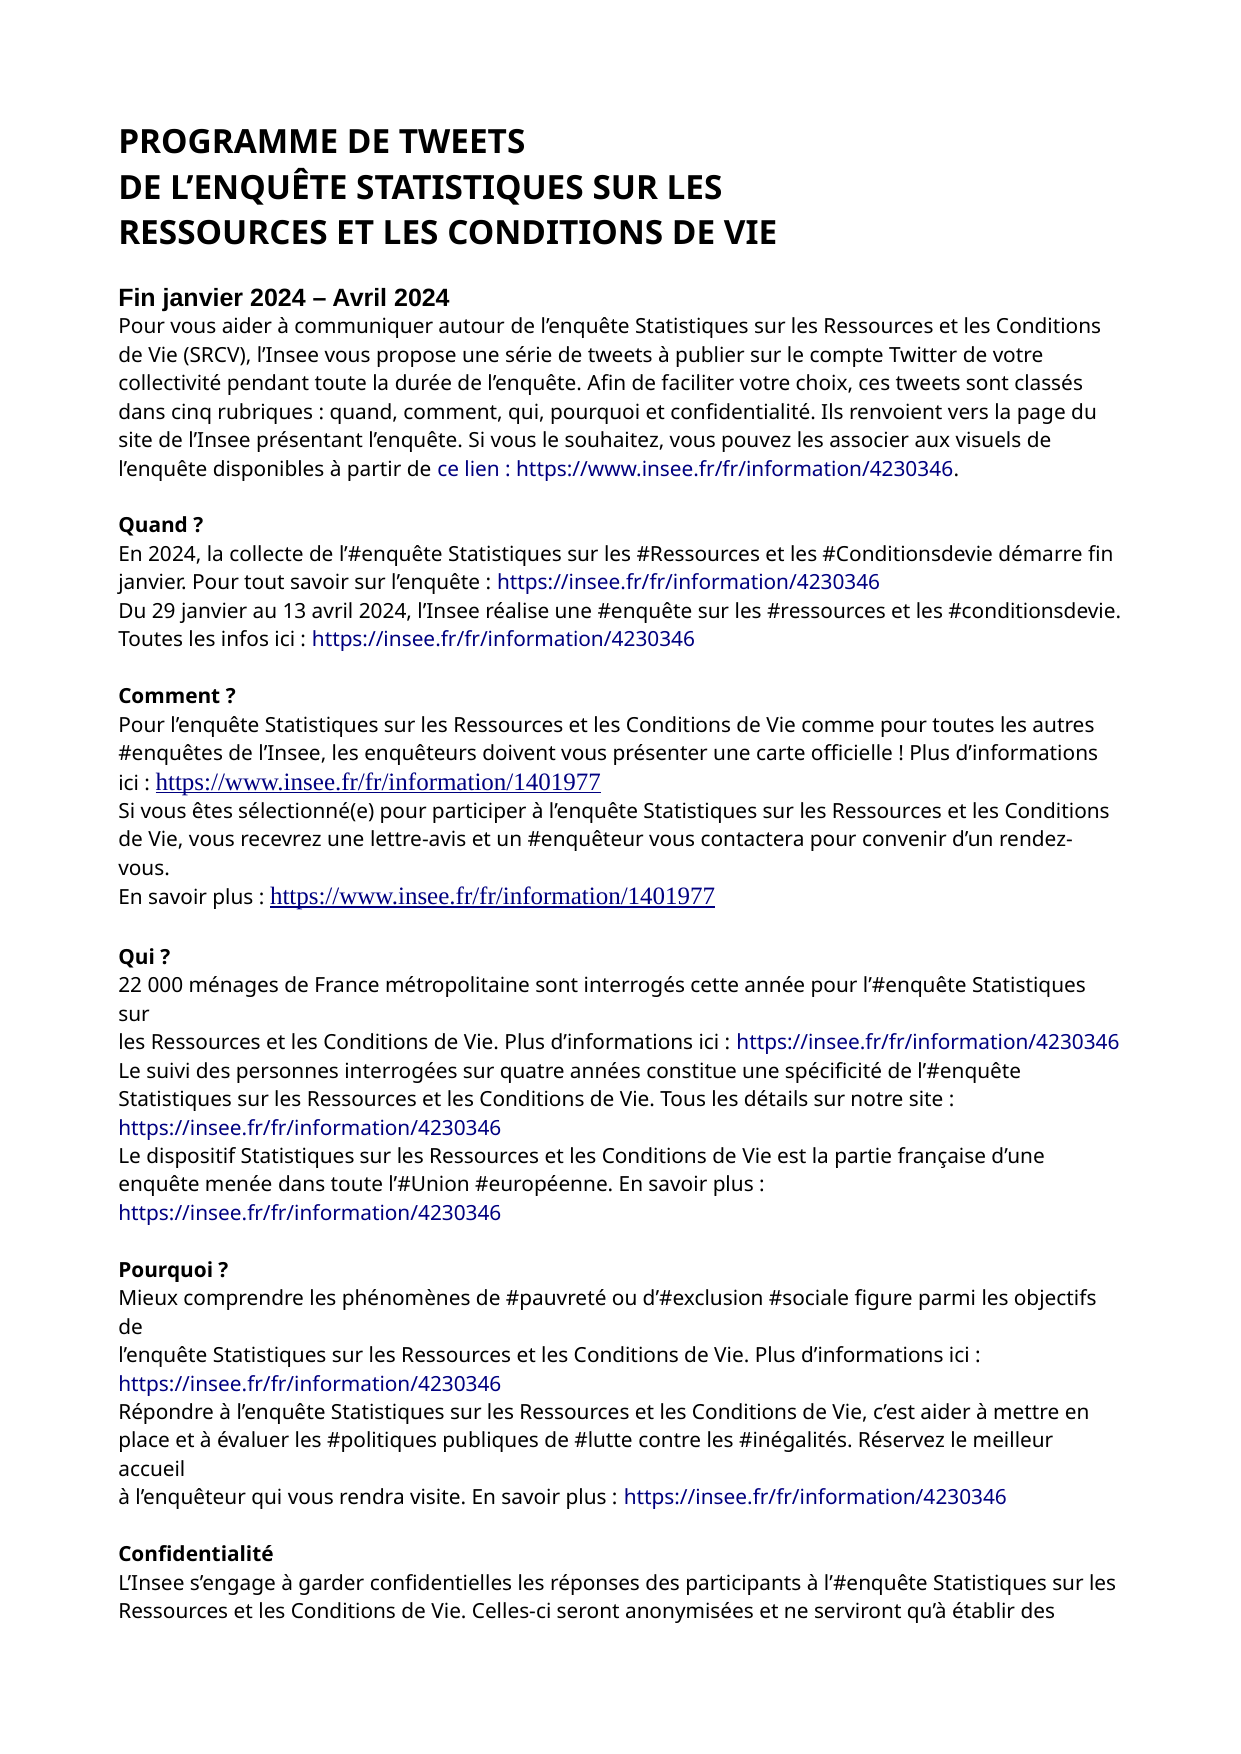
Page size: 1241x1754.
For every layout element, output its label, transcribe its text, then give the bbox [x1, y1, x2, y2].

text En 2024, la collecte de l’#enquête Statistiques sur les #Ressources et les #Conditionsdevie démarre fin janvier. Pour tout savoir sur l’enquête : https://insee.fr/fr/information/4230346 [118, 539, 1122, 596]
text Confidentialité [118, 1539, 1122, 1568]
text Comment ? [118, 681, 1122, 710]
text enquête menée dans toute l’#Union #européenne. En savoir plus : [118, 1169, 1122, 1198]
text https://insee.fr/fr/information/4230346 [118, 1113, 1122, 1141]
text RESSOURCES ET LES CONDITIONS DE VIE [118, 209, 1122, 254]
text L’Insee s’engage à garder confidentielles les réponses des participants à l’#enquête Statistiques sur les [118, 1568, 1122, 1596]
text de Vie, vous recevrez une lettre-avis et un #enquêteur vous contactera pour convenir d’un rendez-vous. [118, 824, 1122, 881]
text à l’enquêteur qui vous rendra visite. En savoir plus : https://insee.fr/fr/information/4230346 [118, 1482, 1122, 1511]
text place et à évaluer les #politiques publiques de #lutte contre les #inégalités. Réservez le meilleur accueil [118, 1426, 1122, 1482]
text Quand ? [118, 511, 1122, 539]
text Pourquoi ? [118, 1255, 1122, 1283]
text Statistiques sur les Ressources et les Conditions de Vie. Tous les détails sur notre site : [118, 1084, 1122, 1113]
text Toutes les infos ici : https://insee.fr/fr/information/4230346 [118, 624, 1122, 653]
text Le dispositif Statistiques sur les Ressources et les Conditions de Vie est la partie française d’une [118, 1141, 1122, 1169]
text Répondre à l’enquête Statistiques sur les Ressources et les Conditions de Vie, c’est aider à mettre en [118, 1397, 1122, 1426]
text de Vie (SRCV), l’Insee vous propose une série de tweets à publier sur le compte Twitter de votre [118, 340, 1122, 368]
text https://insee.fr/fr/information/4230346 [118, 1369, 1122, 1397]
text Qui ? [118, 942, 1122, 971]
text 22 000 ménages de France métropolitaine sont interrogés cette année pour l’#enquête Statistiques sur [118, 971, 1122, 1027]
text #enquêtes de l’Insee, les enquêteurs doivent vous présenter une carte officielle ! Plus d’informations [118, 738, 1122, 767]
text DE L’ENQUÊTE STATISTIQUES SUR LES [118, 163, 1122, 209]
text Si vous êtes sélectionné(e) pour participer à l’enquête Statistiques sur les Ressources et les Conditions [118, 796, 1122, 824]
text En savoir plus : https://www.insee.fr/fr/information/1401977 [118, 881, 1122, 911]
text Pour l’enquête Statistiques sur les Ressources et les Conditions de Vie comme pour toutes les autres [118, 710, 1122, 738]
text l’enquête Statistiques sur les Ressources et les Conditions de Vie. Plus d’informations ici : [118, 1340, 1122, 1369]
text collectivité pendant toute la durée de l’enquête. Afin de faciliter votre choix, ces tweets sont classés [118, 368, 1122, 397]
text Ressources et les Conditions de Vie. Celles-ci seront anonymisées et ne serviront qu’à établir des [118, 1596, 1122, 1624]
text Pour vous aider à communiquer autour de l’enquête Statistiques sur les Ressources et les Conditions [118, 312, 1122, 340]
text Fin janvier 2024 – Avril 2024 [118, 283, 1122, 312]
text PROGRAMME DE TWEETS [118, 118, 1122, 163]
text https://insee.fr/fr/information/4230346 [118, 1198, 1122, 1226]
text dans cinq rubriques : quand, comment, qui, pourquoi et confidentialité. Ils renvoient vers la page du [118, 397, 1122, 425]
text Le suivi des personnes interrogées sur quatre années constitue une spécificité de l’#enquête [118, 1056, 1122, 1084]
text ici : https://www.insee.fr/fr/information/1401977 [118, 767, 1122, 796]
text Du 29 janvier au 13 avril 2024, l’Insee réalise une #enquête sur les #ressources et les #conditionsdevie. [118, 596, 1122, 624]
text les Ressources et les Conditions de Vie. Plus d’informations ici : https://insee.fr/fr/information/4230346 [118, 1027, 1122, 1056]
text site de l’Insee présentant l’enquête. Si vous le souhaitez, vous pouvez les associer aux visuels de [118, 425, 1122, 454]
text Mieux comprendre les phénomènes de #pauvreté ou d’#exclusion #sociale figure parmi les objectifs de [118, 1283, 1122, 1340]
text l’enquête disponibles à partir de ce lien : https://www.insee.fr/fr/information/4230346. [118, 454, 1122, 482]
